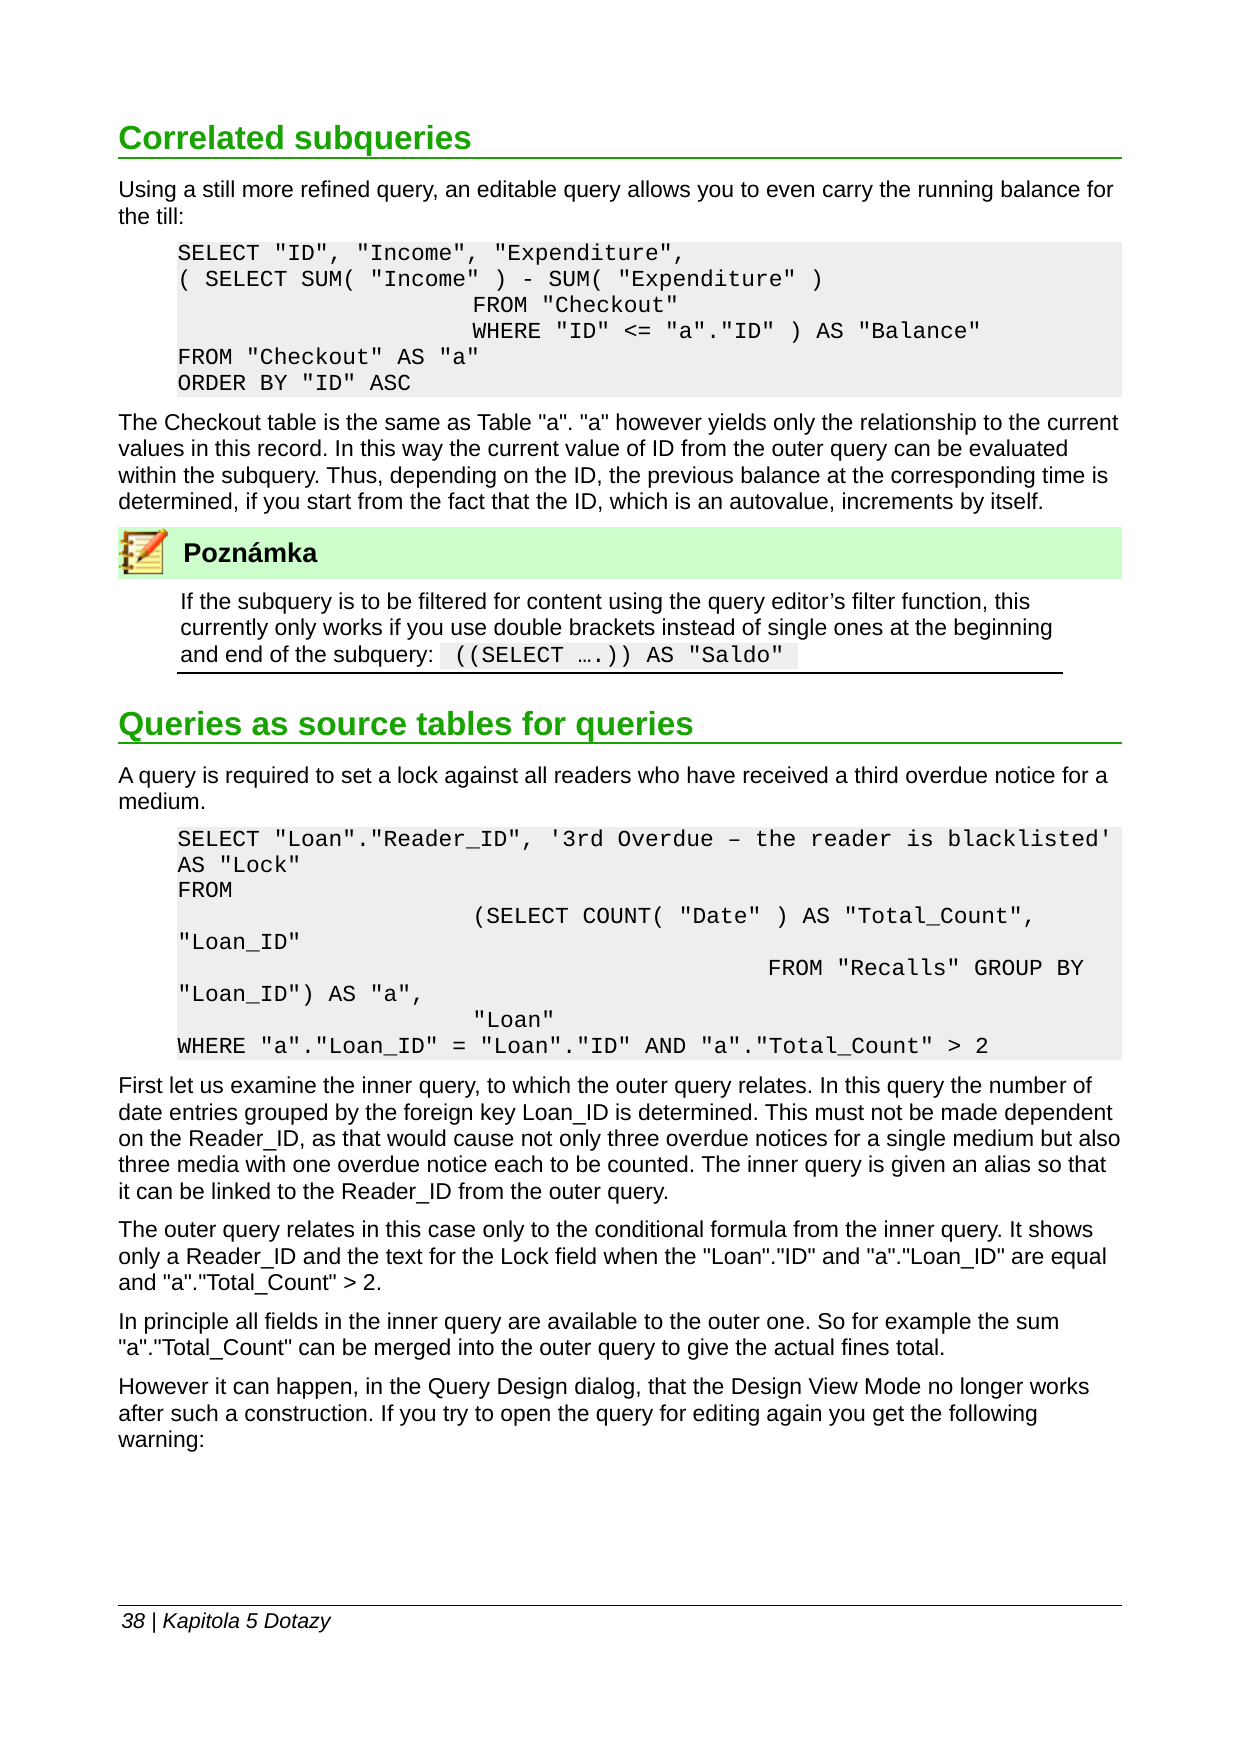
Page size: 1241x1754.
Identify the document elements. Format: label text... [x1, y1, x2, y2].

text However it can happen, in the Query Design dialog, that the Design View Mode no longer works after such a construction. If you try to open the query for editing again you get the following warning: [118, 1373, 1122, 1452]
subtitle Queries as source tables for queries [118, 703, 1122, 742]
picture [119, 527, 170, 578]
subtitle Poznámka [118, 527, 1122, 579]
text SELECT "Loan"."Reader_ID", '3rd Overdue – the reader is blacklisted' AS "Lock" FROM (SELECT COUNT( "Date" ) AS "Total_Count", "Loan_ID" FROM "Recalls" GROUP BY "Loan_ID") AS "a", "Loan" WHERE "a"."Loan_ID" = "Loan"."ID" AND "a"."Total_Count" > 2 [177, 827, 1122, 1060]
text If the subquery is to be filtered for content using the query editor’s filter function, this currently only works if you use double brackets instead of single ones at the beginning and end of the subquery: ((SELECT ….)) AS "Saldo" [177, 585, 1063, 672]
text First let us examine the inner query, to which the outer query relates. In this query the number of date entries grouped by the foreign key Loan_ID is determined. This must not be made dependent on the Reader_ID, as that would cause not only three overdue notices for a single medium but also three media with one overdue notice each to be counted. The inner query is given an alias so that it can be linked to the Reader_ID from the outer query. [118, 1072, 1122, 1204]
text SELECT "ID", "Income", "Expenditure", ( SELECT SUM( "Income" ) - SUM( "Expenditure" ) FROM "Checkout" WHERE "ID" <= "a"."ID" ) AS "Balance" FROM "Checkout" AS "a" ORDER BY "ID" ASC [177, 242, 1122, 397]
text A query is required to set a lock against all readers who have received a third overdue notice for a medium. [118, 762, 1122, 814]
text The outer query relates in this case only to the conditional formula from the inner query. It shows only a Reader_ID and the text for the Lock field when the "Loan"."ID" and "a"."Loan_ID" are equal and "a"."Total_Count" > 2. [118, 1216, 1122, 1296]
text In principle all fields in the inner query are available to the outer one. So for example the sum "a"."Total_Count" can be merged into the outer query to give the actual fines total. [118, 1308, 1122, 1361]
text Using a still more refined query, an editable query allows you to even carry the running balance for the till: [118, 176, 1122, 229]
text The Checkout table is the same as Table "a". "a" however yields only the relationship to the current values in this record. In this way the current value of ID from the outer query can be evaluated within the subquery. Thus, depending on the ID, the previous balance at the corresponding time is determined, if you start from the fact that the ID, which is an autovalue, increments by itself. [118, 409, 1122, 514]
subtitle Correlated subqueries [118, 118, 1122, 157]
